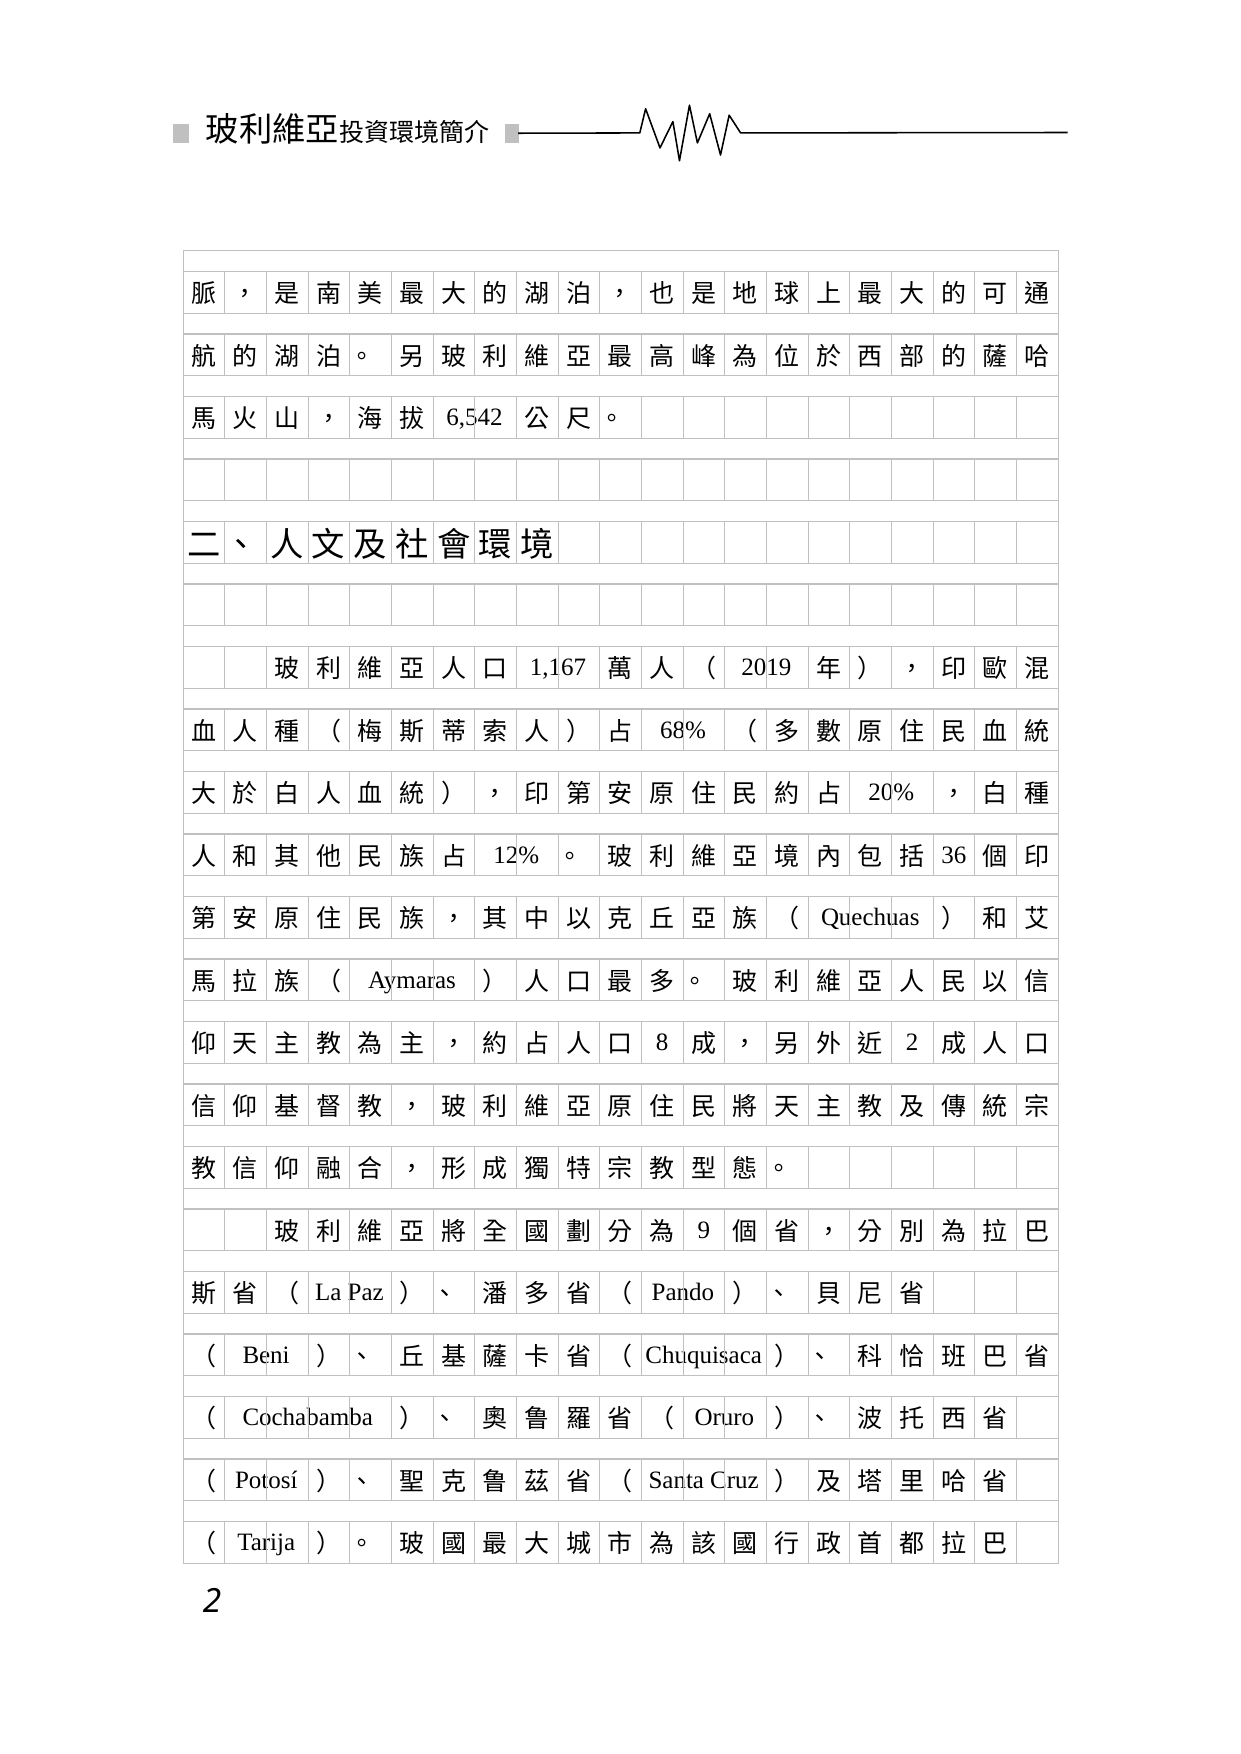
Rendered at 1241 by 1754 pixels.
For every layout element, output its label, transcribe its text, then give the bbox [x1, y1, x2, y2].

text 玻利維亞人口1,167萬人（2019年），印歐混血人種（梅斯蒂索人）占68%（多數原住民血統大於白人血統），印第安原住民約占20%，白種人和其他民族占12%。玻利維亞境內包括36個印第安原住民族，其中以克丘亞族（Quechuas）和艾馬拉族（Aymaras）人口最多。玻利維亞人民以信仰天主教為主，約占人口8成，另外近2成人口信仰基督教，玻利維亞原住民將天主教及傳統宗教信仰融合，形成獨特宗教型態。 [184, 814, 1058, 833]
text 玻利維亞主要的地形有阿爾蒂普拉諾高原（Altiplano）、安第斯山脈、的的喀喀湖等，其中的的喀喀湖位於玻利維亞及秘魯交界之安地斯山脈，是南美最大的湖泊，也是地球上最大的可通航的湖泊。另玻利維亞最高峰為位於西部的薩哈馬火山，海拔6,542公尺。 [184, 314, 1058, 333]
text 二、人文及社會環境 [892, 522, 933, 563]
text 二、人文及社會環境 [434, 522, 474, 563]
text 二、人文及社會環境 [642, 522, 683, 563]
text 二、人文及社會環境 [809, 522, 849, 563]
text 二、人文及社會環境 [267, 522, 308, 563]
text 二、人文及社會環境 [225, 522, 266, 563]
text 二、人文及社會環境 [725, 522, 766, 563]
text 二、人文及社會環境 [392, 522, 433, 563]
text 玻利維亞將全國劃分為9個省，分別為拉巴斯省（La Paz）、潘多省（Pando）、貝尼省（Beni）、丘基薩卡省（Chuquisaca）、科恰班巴省（Cochabamba）、奧鲁羅省（Oruro）、波托西省（Potosí）、聖克鲁茲省（Santa Cruz）及塔里哈省（Tarija）。玻國最大城市為該國行政首都拉巴斯，約有260萬市民，海拔3,660公尺，為世界上海拔最高首都，玻國總統府、立法機構、行政部門及所有外國使館皆位於拉巴斯，是玻國政治、行政、經濟中心。位於中部之聖克魯茲為第2大城，人口約140萬，亦為該國第一大商業城，該市對外運輸由於有日本援建的機場以及通往巴西、阿根廷的鐵路，較為便捷，促進其經濟發展。另蘇克雷（Sucre）為玻國法定首都，玻國最高法院等司法機構位於該市，為玻國另一重要城市。 [184, 1314, 1058, 1333]
text 二、人文及社會環境 [559, 522, 599, 563]
text 二、人文及社會環境 [975, 522, 1016, 563]
text 二、人文及社會環境 [850, 522, 891, 563]
text 玻利維亞主要的地形有阿爾蒂普拉諾高原（Altiplano）、安第斯山脈、的的喀喀湖等，其中的的喀喀湖位於玻利維亞及秘魯交界之安地斯山脈，是南美最大的湖泊，也是地球上最大的可通航的湖泊。另玻利維亞最高峰為位於西部的薩哈馬火山，海拔6,542公尺。 [184, 251, 1058, 271]
text 玻利維亞將全國劃分為9個省，分別為拉巴斯省（La Paz）、潘多省（Pando）、貝尼省（Beni）、丘基薩卡省（Chuquisaca）、科恰班巴省（Cochabamba）、奧鲁羅省（Oruro）、波托西省（Potosí）、聖克鲁茲省（Santa Cruz）及塔里哈省（Tarija）。玻國最大城市為該國行政首都拉巴斯，約有260萬市民，海拔3,660公尺，為世界上海拔最高首都，玻國總統府、立法機構、行政部門及所有外國使館皆位於拉巴斯，是玻國政治、行政、經濟中心。位於中部之聖克魯茲為第2大城，人口約140萬，亦為該國第一大商業城，該市對外運輸由於有日本援建的機場以及通往巴西、阿根廷的鐵路，較為便捷，促進其經濟發展。另蘇克雷（Sucre）為玻國法定首都，玻國最高法院等司法機構位於該市，為玻國另一重要城市。 [184, 1376, 1058, 1396]
text 玻利維亞人口1,167萬人（2019年），印歐混血人種（梅斯蒂索人）占68%（多數原住民血統大於白人血統），印第安原住民約占20%，白種人和其他民族占12%。玻利維亞境內包括36個印第安原住民族，其中以克丘亞族（Quechuas）和艾馬拉族（Aymaras）人口最多。玻利維亞人民以信仰天主教為主，約占人口8成，另外近2成人口信仰基督教，玻利維亞原住民將天主教及傳統宗教信仰融合，形成獨特宗教型態。 [184, 876, 1058, 896]
text 二、人文及社會環境 [517, 522, 558, 563]
text 玻利維亞人口1,167萬人（2019年），印歐混血人種（梅斯蒂索人）占68%（多數原住民血統大於白人血統），印第安原住民約占20%，白種人和其他民族占12%。玻利維亞境內包括36個印第安原住民族，其中以克丘亞族（Quechuas）和艾馬拉族（Aymaras）人口最多。玻利維亞人民以信仰天主教為主，約占人口8成，另外近2成人口信仰基督教，玻利維亞原住民將天主教及傳統宗教信仰融合，形成獨特宗教型態。 [184, 939, 1058, 958]
text 二、人文及社會環境 [767, 522, 808, 563]
text 二、人文及社會環境 [600, 522, 641, 563]
text 二、人文及社會環境 [475, 522, 516, 563]
text 玻利維亞人口1,167萬人（2019年），印歐混血人種（梅斯蒂索人）占68%（多數原住民血統大於白人血統），印第安原住民約占20%，白種人和其他民族占12%。玻利維亞境內包括36個印第安原住民族，其中以克丘亞族（Quechuas）和艾馬拉族（Aymaras）人口最多。玻利維亞人民以信仰天主教為主，約占人口8成，另外近2成人口信仰基督教，玻利維亞原住民將天主教及傳統宗教信仰融合，形成獨特宗教型態。 [184, 1001, 1058, 1021]
text 二、人文及社會環境 [1017, 522, 1058, 563]
text 玻利維亞人口1,167萬人（2019年），印歐混血人種（梅斯蒂索人）占68%（多數原住民血統大於白人血統），印第安原住民約占20%，白種人和其他民族占12%。玻利維亞境內包括36個印第安原住民族，其中以克丘亞族（Quechuas）和艾馬拉族（Aymaras）人口最多。玻利維亞人民以信仰天主教為主，約占人口8成，另外近2成人口信仰基督教，玻利維亞原住民將天主教及傳統宗教信仰融合，形成獨特宗教型態。 [184, 626, 1058, 646]
text 二、人文及社會環境 [184, 501, 1058, 521]
text 玻利維亞主要的地形有阿爾蒂普拉諾高原（Altiplano）、安第斯山脈、的的喀喀湖等，其中的的喀喀湖位於玻利維亞及秘魯交界之安地斯山脈，是南美最大的湖泊，也是地球上最大的可通航的湖泊。另玻利維亞最高峰為位於西部的薩哈馬火山，海拔6,542公尺。 [184, 376, 1058, 396]
text 玻利維亞人口1,167萬人（2019年），印歐混血人種（梅斯蒂索人）占68%（多數原住民血統大於白人血統），印第安原住民約占20%，白種人和其他民族占12%。玻利維亞境內包括36個印第安原住民族，其中以克丘亞族（Quechuas）和艾馬拉族（Aymaras）人口最多。玻利維亞人民以信仰天主教為主，約占人口8成，另外近2成人口信仰基督教，玻利維亞原住民將天主教及傳統宗教信仰融合，形成獨特宗教型態。 [184, 689, 1058, 708]
text 玻利維亞將全國劃分為9個省，分別為拉巴斯省（La Paz）、潘多省（Pando）、貝尼省（Beni）、丘基薩卡省（Chuquisaca）、科恰班巴省（Cochabamba）、奧鲁羅省（Oruro）、波托西省（Potosí）、聖克鲁茲省（Santa Cruz）及塔里哈省（Tarija）。玻國最大城市為該國行政首都拉巴斯，約有260萬市民，海拔3,660公尺，為世界上海拔最高首都，玻國總統府、立法機構、行政部門及所有外國使館皆位於拉巴斯，是玻國政治、行政、經濟中心。位於中部之聖克魯茲為第2大城，人口約140萬，亦為該國第一大商業城，該市對外運輸由於有日本援建的機場以及通往巴西、阿根廷的鐵路，較為便捷，促進其經濟發展。另蘇克雷（Sucre）為玻國法定首都，玻國最高法院等司法機構位於該市，為玻國另一重要城市。 [184, 1189, 1058, 1208]
text 玻利維亞將全國劃分為9個省，分別為拉巴斯省（La Paz）、潘多省（Pando）、貝尼省（Beni）、丘基薩卡省（Chuquisaca）、科恰班巴省（Cochabamba）、奧鲁羅省（Oruro）、波托西省（Potosí）、聖克鲁茲省（Santa Cruz）及塔里哈省（Tarija）。玻國最大城市為該國行政首都拉巴斯，約有260萬市民，海拔3,660公尺，為世界上海拔最高首都，玻國總統府、立法機構、行政部門及所有外國使館皆位於拉巴斯，是玻國政治、行政、經濟中心。位於中部之聖克魯茲為第2大城，人口約140萬，亦為該國第一大商業城，該市對外運輸由於有日本援建的機場以及通往巴西、阿根廷的鐵路，較為便捷，促進其經濟發展。另蘇克雷（Sucre）為玻國法定首都，玻國最高法院等司法機構位於該市，為玻國另一重要城市。 [184, 1439, 1058, 1458]
text 二、人文及社會環境 [684, 522, 724, 563]
text 玻利維亞人口1,167萬人（2019年），印歐混血人種（梅斯蒂索人）占68%（多數原住民血統大於白人血統），印第安原住民約占20%，白種人和其他民族占12%。玻利維亞境內包括36個印第安原住民族，其中以克丘亞族（Quechuas）和艾馬拉族（Aymaras）人口最多。玻利維亞人民以信仰天主教為主，約占人口8成，另外近2成人口信仰基督教，玻利維亞原住民將天主教及傳統宗教信仰融合，形成獨特宗教型態。 [184, 1064, 1058, 1083]
text 玻利維亞將全國劃分為9個省，分別為拉巴斯省（La Paz）、潘多省（Pando）、貝尼省（Beni）、丘基薩卡省（Chuquisaca）、科恰班巴省（Cochabamba）、奧鲁羅省（Oruro）、波托西省（Potosí）、聖克鲁茲省（Santa Cruz）及塔里哈省（Tarija）。玻國最大城市為該國行政首都拉巴斯，約有260萬市民，海拔3,660公尺，為世界上海拔最高首都，玻國總統府、立法機構、行政部門及所有外國使館皆位於拉巴斯，是玻國政治、行政、經濟中心。位於中部之聖克魯茲為第2大城，人口約140萬，亦為該國第一大商業城，該市對外運輸由於有日本援建的機場以及通往巴西、阿根廷的鐵路，較為便捷，促進其經濟發展。另蘇克雷（Sucre）為玻國法定首都，玻國最高法院等司法機構位於該市，為玻國另一重要城市。 [184, 1251, 1058, 1271]
text 二、人文及社會環境 [309, 522, 349, 563]
text 玻利維亞人口1,167萬人（2019年），印歐混血人種（梅斯蒂索人）占68%（多數原住民血統大於白人血統），印第安原住民約占20%，白種人和其他民族占12%。玻利維亞境內包括36個印第安原住民族，其中以克丘亞族（Quechuas）和艾馬拉族（Aymaras）人口最多。玻利維亞人民以信仰天主教為主，約占人口8成，另外近2成人口信仰基督教，玻利維亞原住民將天主教及傳統宗教信仰融合，形成獨特宗教型態。 [184, 751, 1058, 771]
text 玻利維亞人口1,167萬人（2019年），印歐混血人種（梅斯蒂索人）占68%（多數原住民血統大於白人血統），印第安原住民約占20%，白種人和其他民族占12%。玻利維亞境內包括36個印第安原住民族，其中以克丘亞族（Quechuas）和艾馬拉族（Aymaras）人口最多。玻利維亞人民以信仰天主教為主，約占人口8成，另外近2成人口信仰基督教，玻利維亞原住民將天主教及傳統宗教信仰融合，形成獨特宗教型態。 [184, 1126, 1058, 1146]
text 玻利維亞將全國劃分為9個省，分別為拉巴斯省（La Paz）、潘多省（Pando）、貝尼省（Beni）、丘基薩卡省（Chuquisaca）、科恰班巴省（Cochabamba）、奧鲁羅省（Oruro）、波托西省（Potosí）、聖克鲁茲省（Santa Cruz）及塔里哈省（Tarija）。玻國最大城市為該國行政首都拉巴斯，約有260萬市民，海拔3,660公尺，為世界上海拔最高首都，玻國總統府、立法機構、行政部門及所有外國使館皆位於拉巴斯，是玻國政治、行政、經濟中心。位於中部之聖克魯茲為第2大城，人口約140萬，亦為該國第一大商業城，該市對外運輸由於有日本援建的機場以及通往巴西、阿根廷的鐵路，較為便捷，促進其經濟發展。另蘇克雷（Sucre）為玻國法定首都，玻國最高法院等司法機構位於該市，為玻國另一重要城市。 [184, 1501, 1058, 1521]
text 二、人文及社會環境 [184, 522, 224, 563]
text 二、人文及社會環境 [934, 522, 974, 563]
text 二、人文及社會環境 [350, 522, 391, 563]
